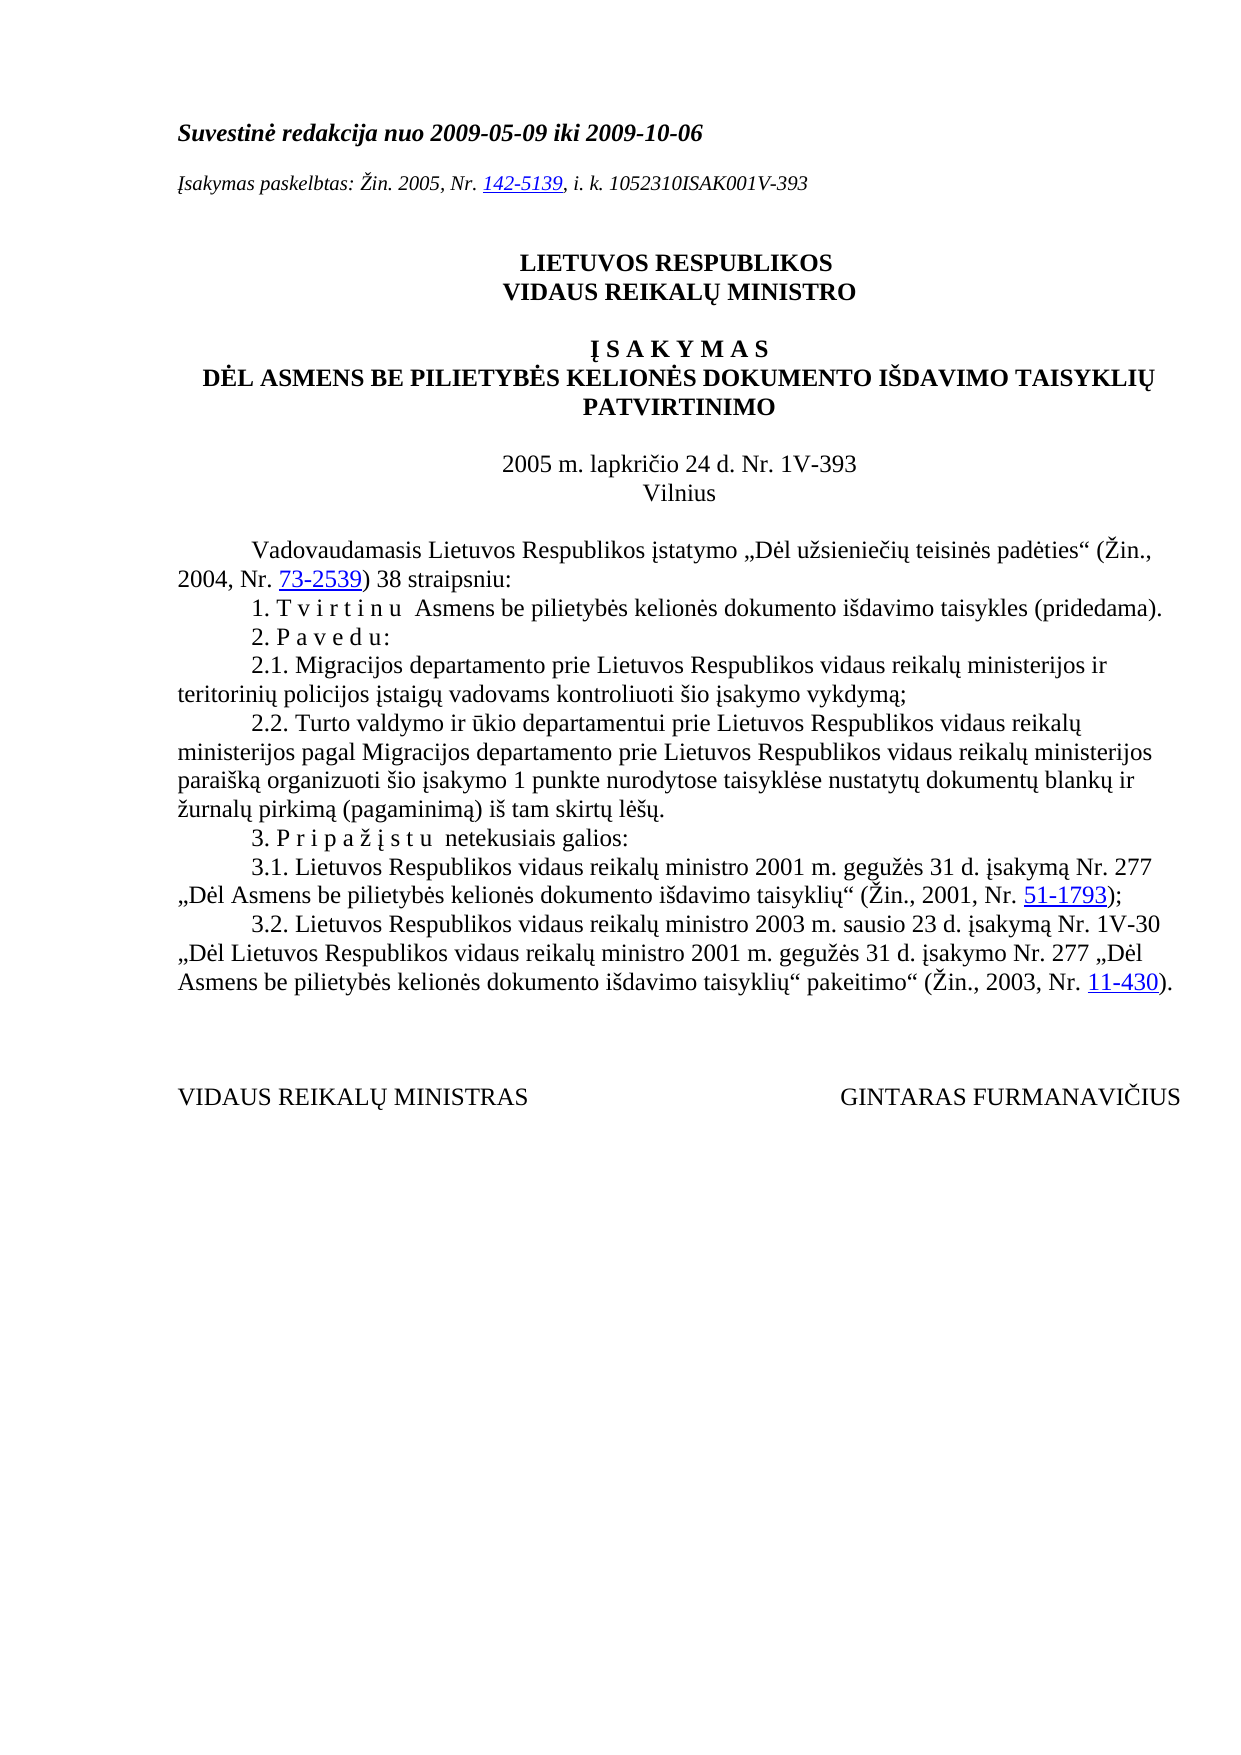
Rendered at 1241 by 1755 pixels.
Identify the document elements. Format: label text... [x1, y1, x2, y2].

text Suvestinė redakcija nuo 2009-05-09 iki 2009-10-06 [177, 118, 1181, 147]
text 3. Pripažįstu netekusiais galios: [177, 823, 1181, 852]
text Įsakymas paskelbtas: Žin. 2005, Nr. 142-5139, i. k. 1052310ISAK001V-393 [177, 171, 1181, 195]
text VIDAUS REIKALŲ MINISTRAS GINTARAS FURMANAVIČIUS [177, 1082, 1181, 1110]
text 2.2. Turto valdymo ir ūkio departamentui prie Lietuvos Respublikos vidaus reikalų ministerijos pagal Migracijos departamento prie Lietuvos Respublikos vidaus reikalų ministerijos paraišką organizuoti šio įsakymo 1 punkte nurodytose taisyklėse nustatytų dokumentų blankų ir žurnalų pirkimą (pagaminimą) iš tam skirtų lėšų. [177, 708, 1181, 823]
text Vadovaudamasis Lietuvos Respublikos įstatymo „Dėl užsieniečių teisinės padėties“ (Žin., 2004, Nr. 73-2539) 38 straipsniu: [177, 535, 1181, 593]
text LIETUVOS RESPUBLIKOS [177, 248, 1181, 277]
text 3.2. Lietuvos Respublikos vidaus reikalų ministro 2003 m. sausio 23 d. įsakymą Nr. 1V-30 „Dėl Lietuvos Respublikos vidaus reikalų ministro 2001 m. gegužės 31 d. įsakymo Nr. 277 „Dėl Asmens be pilietybės kelionės dokumento išdavimo taisyklių“ pakeitimo“ (Žin., 2003, Nr. 11-430). [177, 909, 1181, 995]
text DĖL ASMENS BE PILIETYBĖS KELIONĖS DOKUMENTO IŠDAVIMO TAISYKLIŲ PATVIRTINIMO [177, 363, 1181, 420]
text VIDAUS REIKALŲ MINISTRO [177, 277, 1181, 305]
text 2005 m. lapkričio 24 d. Nr. 1V-393 [177, 449, 1181, 478]
text 2.1. Migracijos departamento prie Lietuvos Respublikos vidaus reikalų ministerijos ir teritorinių policijos įstaigų vadovams kontroliuoti šio įsakymo vykdymą; [177, 650, 1181, 708]
text Į S A K Y M A S [177, 334, 1181, 363]
text Vilnius [177, 478, 1181, 507]
text 2. Pavedu: [177, 622, 1181, 650]
text 3.1. Lietuvos Respublikos vidaus reikalų ministro 2001 m. gegužės 31 d. įsakymą Nr. 277 „Dėl Asmens be pilietybės kelionės dokumento išdavimo taisyklių“ (Žin., 2001, Nr. 51-1793); [177, 852, 1181, 909]
text 1. Tvirtinu Asmens be pilietybės kelionės dokumento išdavimo taisykles (pridedama). [177, 593, 1181, 622]
